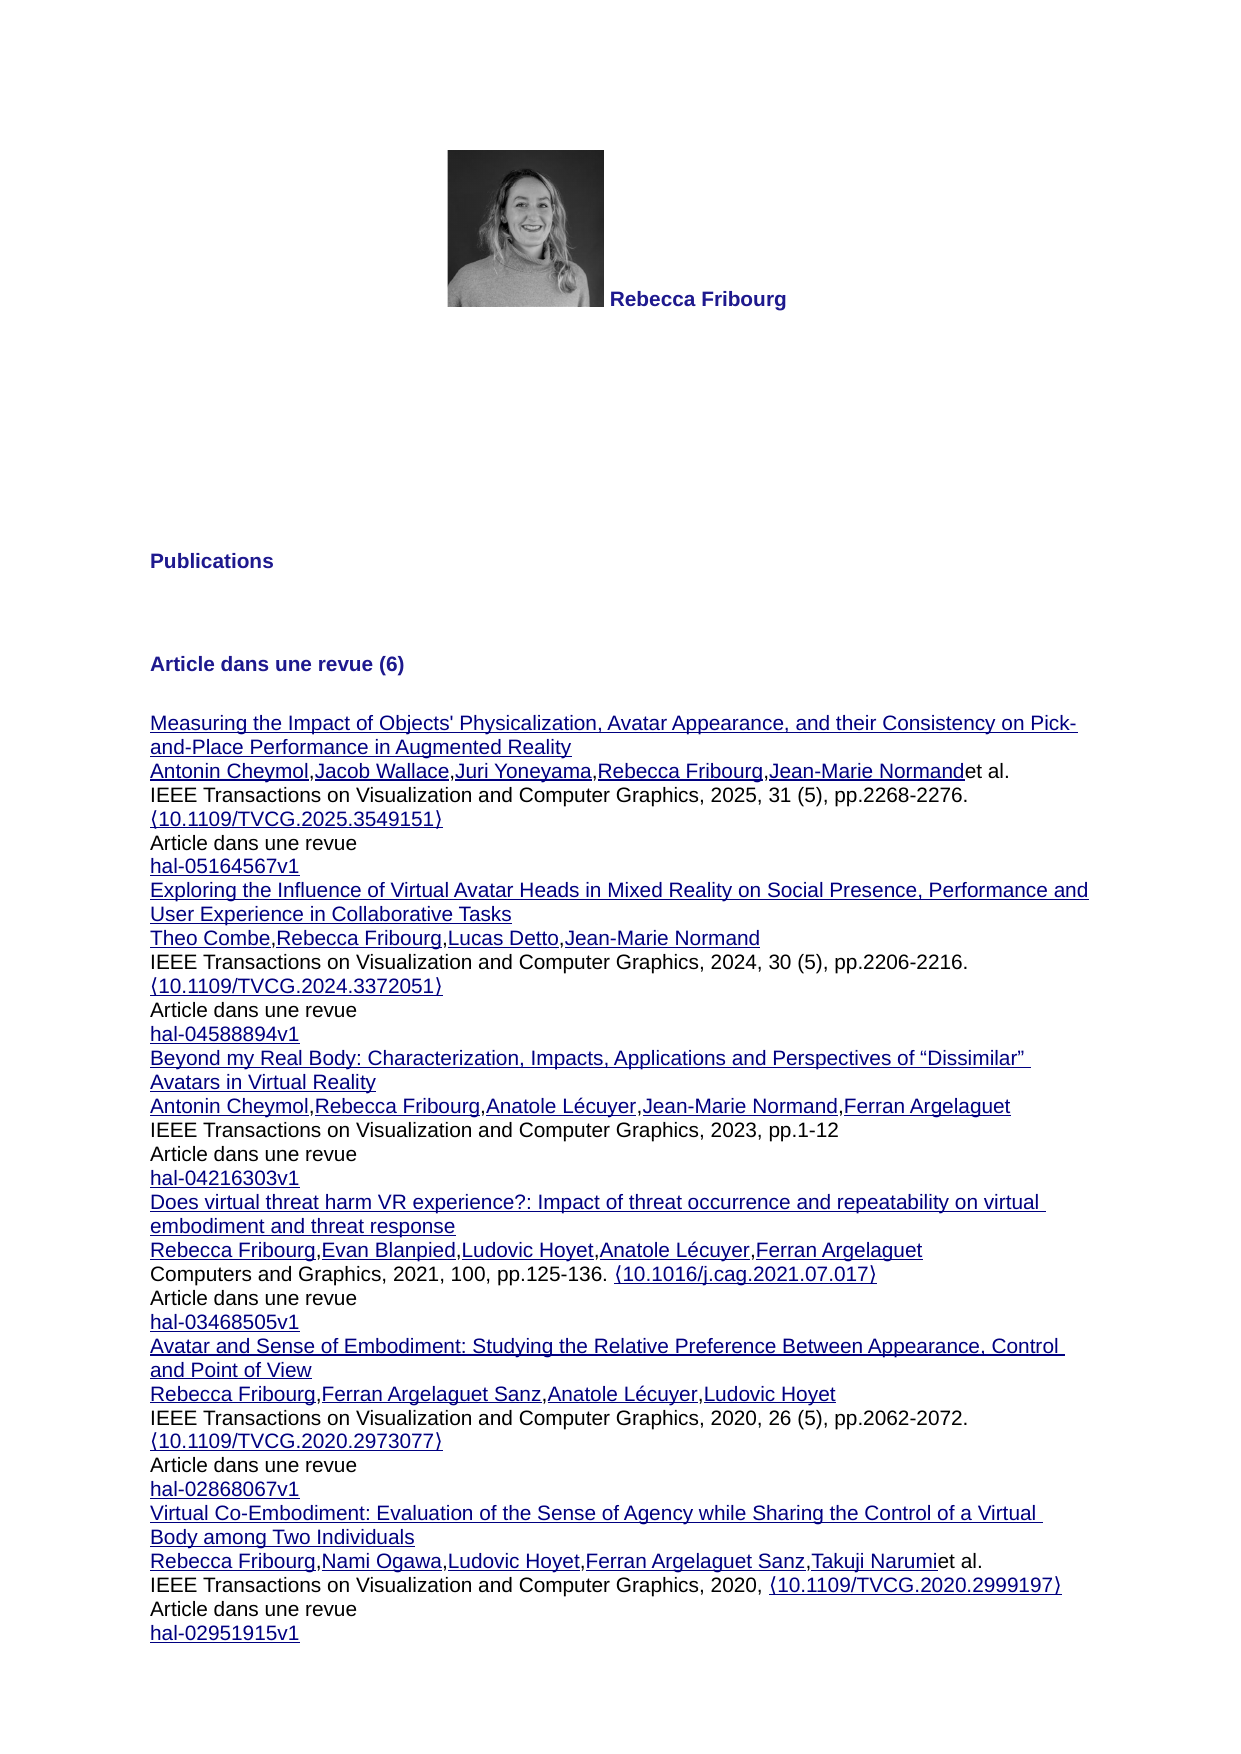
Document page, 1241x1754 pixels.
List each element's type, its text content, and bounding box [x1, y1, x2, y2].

subtitle Rebecca Fribourg [150, 150, 1090, 311]
subtitle Article dans une revue (6) [150, 652, 1090, 676]
table_cell Virtual Co-Embodiment: Evaluation of the Sense of Agency while Sharing the Control of a Virtual Body among Two Individuals Rebecca Fribourg,Nami Ogawa,Ludovic Hoyet,Ferran Argelaguet Sanz,Takuji Narumiet al. IEEE Transactions on Visualization and Computer Graphics, 2020, ⟨10.1109/TVCG.2020.2999197⟩ Article dans une revue hal-02951915v1 [150, 1501, 1090, 1645]
table_header Measuring the Impact of Objects' Physicalization, Avatar Appearance, and their Consistency on Pick-and-Place Performance in Augmented Reality Antonin Cheymol,Jacob Wallace,Juri Yoneyama,Rebecca Fribourg,Jean-Marie Normandet al. IEEE Transactions on Visualization and Computer Graphics, 2025, 31 (5), pp.2268-2276. ⟨10.1109/TVCG.2025.3549151⟩ Article dans une revue hal-05164567v1 [150, 711, 1090, 878]
table_cell Avatar and Sense of Embodiment: Studying the Relative Preference Between Appearance, Control and Point of View Rebecca Fribourg,Ferran Argelaguet Sanz,Anatole Lécuyer,Ludovic Hoyet IEEE Transactions on Visualization and Computer Graphics, 2020, 26 (5), pp.2062-2072. ⟨10.1109/TVCG.2020.2973077⟩ Article dans une revue hal-02868067v1 [150, 1334, 1090, 1501]
table_cell Beyond my Real Body: Characterization, Impacts, Applications and Perspectives of “Dissimilar” Avatars in Virtual Reality Antonin Cheymol,Rebecca Fribourg,Anatole Lécuyer,Jean-Marie Normand,Ferran Argelaguet IEEE Transactions on Visualization and Computer Graphics, 2023, pp.1-12 Article dans une revue hal-04216303v1 [150, 1046, 1090, 1190]
picture [447, 150, 604, 307]
subtitle Publications [150, 549, 1090, 573]
table_cell Exploring the Influence of Virtual Avatar Heads in Mixed Reality on Social Presence, Performance and User Experience in Collaborative Tasks Theo Combe,Rebecca Fribourg,Lucas Detto,Jean-Marie Normand IEEE Transactions on Visualization and Computer Graphics, 2024, 30 (5), pp.2206-2216. ⟨10.1109/TVCG.2024.3372051⟩ Article dans une revue hal-04588894v1 [150, 878, 1090, 1046]
table_cell Does virtual threat harm VR experience?: Impact of threat occurrence and repeatability on virtual embodiment and threat response Rebecca Fribourg,Evan Blanpied,Ludovic Hoyet,Anatole Lécuyer,Ferran Argelaguet Computers and Graphics, 2021, 100, pp.125-136. ⟨10.1016/j.cag.2021.07.017⟩ Article dans une revue hal-03468505v1 [150, 1190, 1090, 1333]
